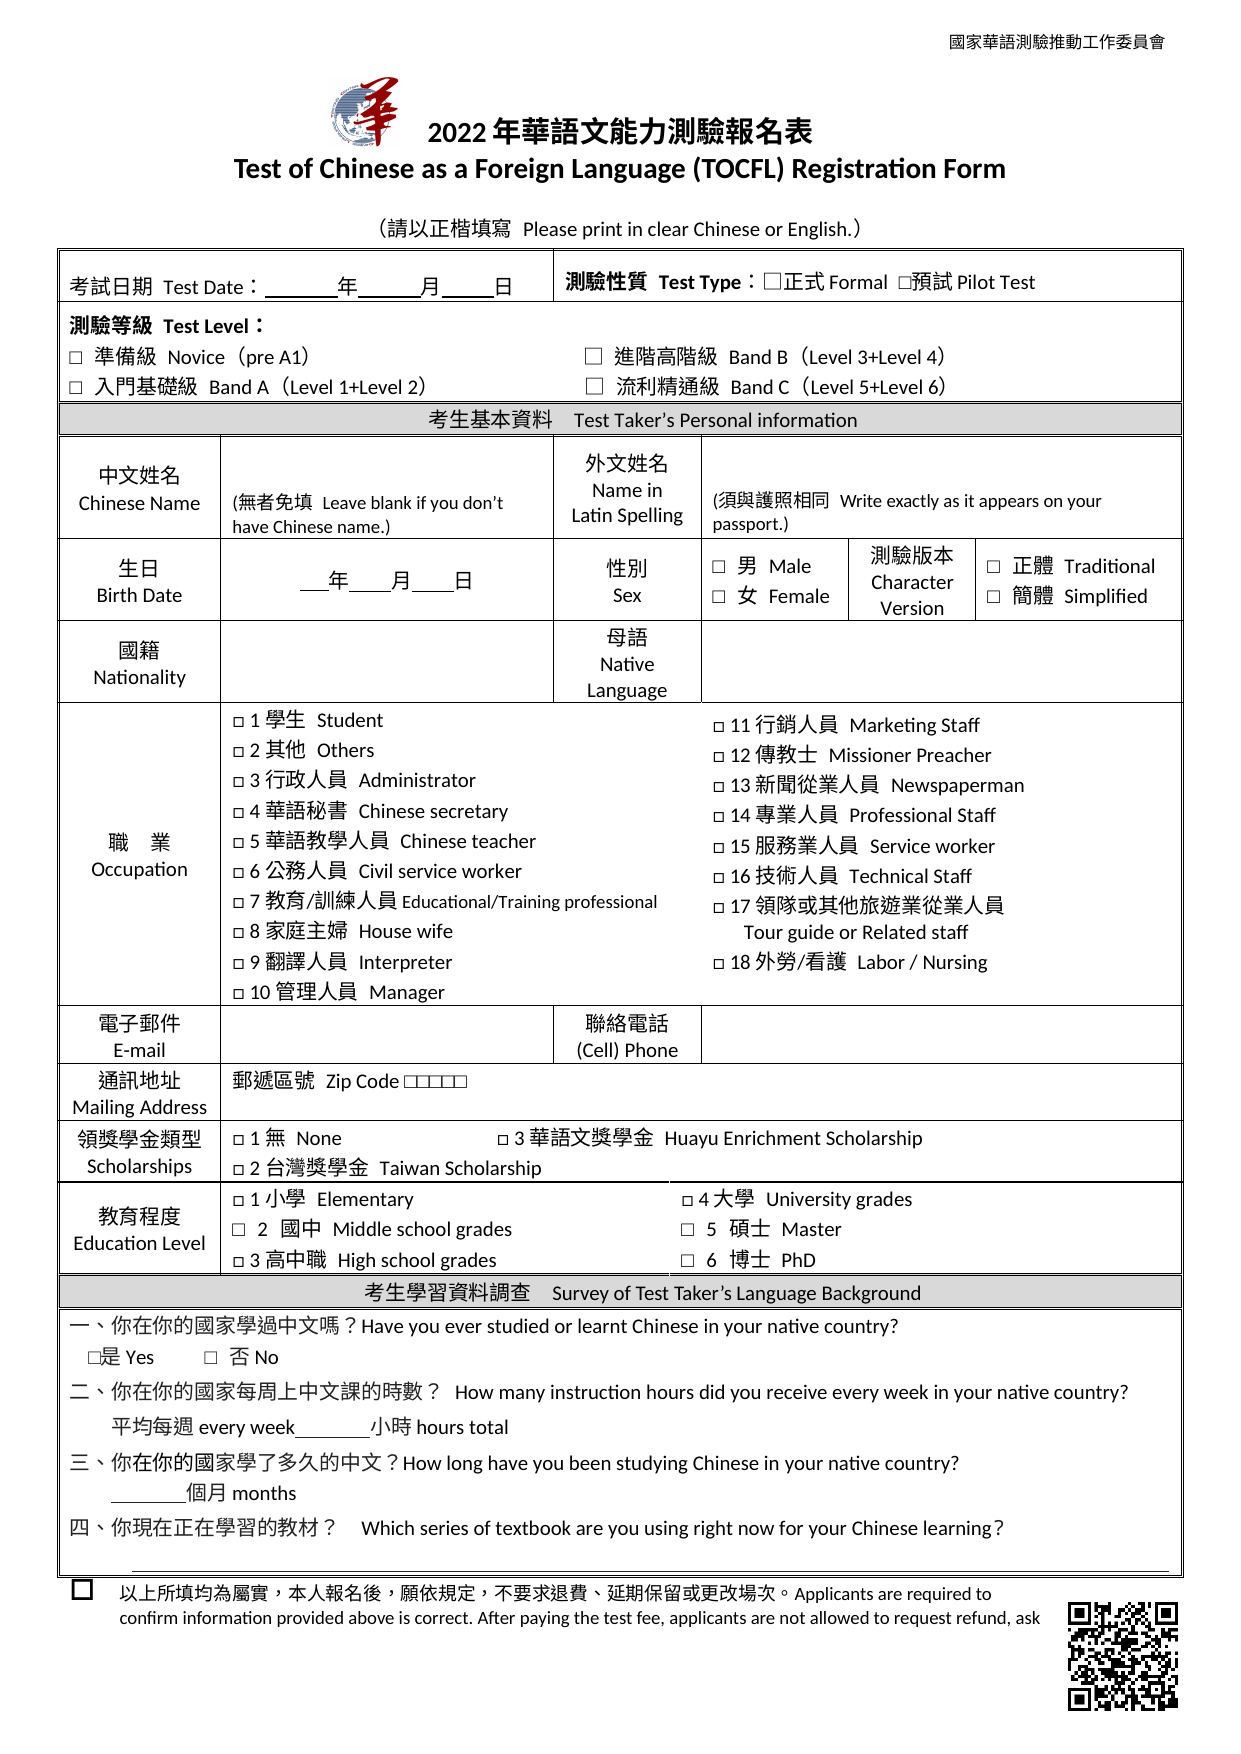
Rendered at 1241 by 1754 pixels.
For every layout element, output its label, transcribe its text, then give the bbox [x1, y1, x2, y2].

table_cell (須與護照相同 Write exactly as it appears on your passport.) [702, 437, 1181, 538]
table_cell □ 男 Male □ 女 Female [702, 539, 848, 620]
table_cell 測驗版本 Character Version [849, 539, 975, 620]
table_cell □ 11 行銷人員 Marketing Staff □ 12 傳教士 Missioner Preacher □ 13 新聞從業人員 Newspaperman □ 14 專業人員 Professional Staff □ 15 服務業人員 Service worker □ 16 技術人員 Technical Staff □ 17 領隊或其他旅遊業從業人員 Tour guide or Related staff □ 18 外勞/看護 Labor / Nursing [702, 703, 1181, 1005]
table_cell (無者免填 Leave blank if you don’t have Chinese name.) [221, 437, 553, 538]
table_cell 母語 Native Language [554, 621, 701, 702]
text Test of Chinese as a Foreign Language (TOCFL) Registration Form [75, 150, 1165, 186]
list 以上所填均為屬實，本人報名後，願依規定，不要求退費、延期保留或更改場次。Applicants are required to confirm information provided above is correct. After paying the test fee, applicants are not allowed to request refund, ask [69, 1578, 1165, 1629]
table_cell □ 正體 Traditional □ 簡體 Simplified [976, 539, 1181, 620]
table_cell 考生學習資料調查 Survey of Test Taker’s Language Background [60, 1276, 1181, 1307]
table_cell 教育程度 Education Level [60, 1183, 220, 1273]
table_header 測驗性質 Test Type：□正式Formal □預試Pilot Test [554, 251, 1181, 301]
table_cell 生日 Birth Date [60, 539, 220, 620]
table_header 考試日期 Test Date： 年 月 日 [60, 251, 553, 301]
table_cell [221, 621, 553, 702]
table_cell 電子郵件 E-mail [60, 1006, 220, 1063]
text （請以正楷填寫 Please print in clear Chinese or English.） [75, 186, 1165, 248]
table_cell 考生基本資料 Test Taker’s Personal information [60, 404, 1181, 434]
table_cell □ 1 學生 Student □ 2 其他 Others □ 3 行政人員 Administrator □ 4 華語秘書 Chinese secretary □ 5 華語教學人員 Chinese teacher □ 6 公務人員 Civil service worker □ 7 教育/訓練人員Educational/Training professional □ 8 家庭主婦 House wife □ 9 翻譯人員 Interpreter □ 10 管理人員 Manager [221, 703, 701, 1005]
table_cell 聯絡電話 (Cell) Phone [554, 1006, 701, 1063]
table_cell □ 1 無 None □ 3華語文獎學金 Huayu Enrichment Scholarship □ 2 台灣獎學金 Taiwan Scholarship [221, 1121, 1181, 1181]
table_cell □ 1 小學 Elementary □ 2 國中 Middle school grades □ 3 高中職 High school grades [221, 1183, 669, 1273]
table_cell [702, 1006, 1181, 1063]
table_cell [702, 621, 1181, 702]
table_cell 職 業 Occupation [60, 703, 220, 1005]
table_cell 測驗等級 Test Level： □ 準備級 Novice（pre A1） □ 進階高階級 Band B（Level 3+Level 4） □ 入門基礎級 Band A（Level 1+Level 2） □ 流利精通級 Band C（Level 5+Level 6） [60, 302, 1181, 401]
table_cell 郵遞區號 Zip Code □□□□□ [221, 1064, 1181, 1120]
table_cell 通訊地址 Mailing Address [60, 1064, 220, 1120]
table_cell □ 4 大學 University grades □ 5 碩士 Master □ 6 博士 PhD [670, 1183, 1181, 1273]
table_cell 領獎學金類型 Scholarships [60, 1121, 220, 1181]
table_cell [221, 1006, 553, 1063]
text 2022年華語文能力測驗報名表 [75, 88, 1165, 150]
table_cell 性別 Sex [554, 539, 701, 620]
table_cell 國籍 Nationality [60, 621, 220, 702]
table_cell 中文姓名 Chinese Name [60, 437, 220, 538]
table_cell 年 月 日 [221, 539, 553, 620]
table_cell 外文姓名 Name in Latin Spelling [554, 437, 701, 538]
